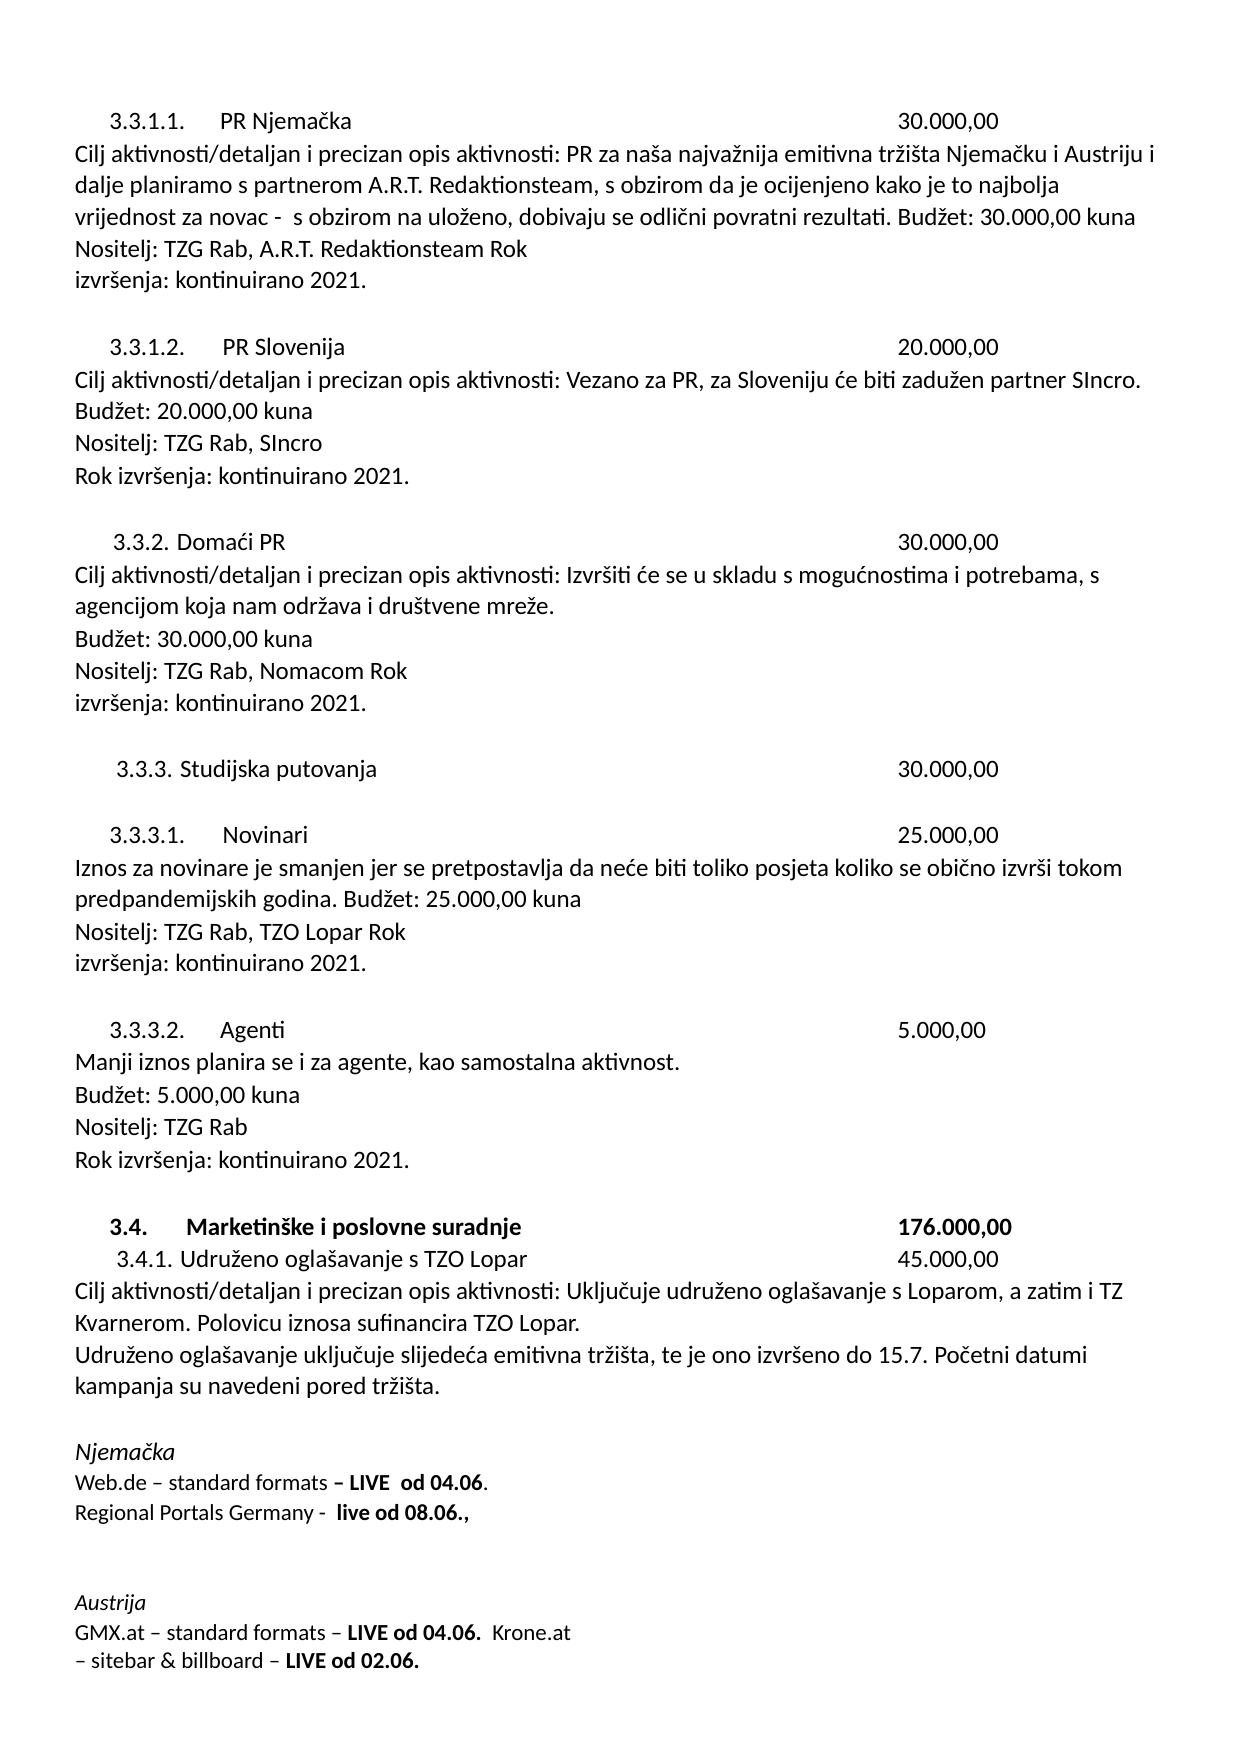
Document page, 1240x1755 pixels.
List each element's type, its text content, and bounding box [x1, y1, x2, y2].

text GMX.at – standard formats – LIVE od 04.06. Krone.at – sitebar & billboard – LIVE od 02.06. [74, 1618, 574, 1674]
text Nositelj: TZG Rab, A.R.T. Redaktionsteam Rok izvršenja: kontinuirano 2021. [74, 233, 535, 295]
text Web.de – standard formats – LIVE od 04.06. [74, 1468, 1165, 1496]
text 3.3.3.1. Novinari 25.000,00 [75, 820, 1165, 850]
text Manji iznos planira se i za agente, kao samostalna aktivnost. [74, 1046, 1164, 1077]
text Austrija [74, 1588, 1165, 1616]
text Cilj aktivnosti/detaljan i precizan opis aktivnosti: Izvršiti će se u skladu s mogućnostima i potrebama, s agencijom koja nam održava i društvene mreže. [74, 559, 1164, 621]
text Regional Portals Germany - live od 08.06., [74, 1498, 1165, 1526]
text Rok izvršenja: kontinuirano 2021. [74, 460, 1164, 491]
text Rok izvršenja: kontinuirano 2021. [74, 1144, 1164, 1174]
text Budžet: 5.000,00 kuna [74, 1079, 1164, 1109]
text Cilj aktivnosti/detaljan i precizan opis aktivnosti: Vezano za PR, za Sloveniju će biti zadužen partner SIncro. Budžet: 20.000,00 kuna [74, 364, 1164, 426]
text 3.3.3. Studijska putovanja 30.000,00 [75, 753, 1165, 784]
text Nositelj: TZG Rab, Nomacom Rok izvršenja: kontinuirano 2021. [74, 655, 414, 717]
text 3.3.1.2. PR Slovenija 20.000,00 [75, 331, 1165, 362]
text Iznos za novinare je smanjen jer se pretpostavlja da neće biti toliko posjeta koliko se obično izvrši tokom predpandemijskih godina. Budžet: 25.000,00 kuna [74, 852, 1131, 914]
text 3.4. Marketinške i poslovne suradnje 176.000,00 [75, 1211, 1165, 1241]
text Nositelj: TZG Rab, TZO Lopar Rok izvršenja: kontinuirano 2021. [74, 916, 414, 978]
text 3.3.2. Domaći PR 30.000,00 [75, 527, 1165, 557]
text Budžet: 30.000,00 kuna [74, 623, 1164, 653]
text Nositelj: TZG Rab [74, 1111, 1164, 1142]
text Nositelj: TZG Rab, SIncro [74, 428, 1164, 458]
text 3.3.3.2. Agenti 5.000,00 [75, 1014, 1165, 1044]
text Cilj aktivnosti/detaljan i precizan opis aktivnosti: PR za naša najvažnija emitivna tržišta Njemačku i Austriju i dalje planiramo s partnerom A.R.T. Redaktionsteam, s obzirom da je ocijenjeno kako je to najbolja vrijednost za novac - s obzirom na uloženo, dobivaju se odlični povratni rezultati. Budžet: 30.000,00 kuna [74, 138, 1164, 231]
text Cilj aktivnosti/detaljan i precizan opis aktivnosti: Uključuje udruženo oglašavanje s Loparom, a zatim i TZ Kvarnerom. Polovicu iznosa sufinancira TZO Lopar. [74, 1275, 1164, 1337]
text Udruženo oglašavanje uključuje slijedeća emitivna tržišta, te je ono izvršeno do 15.7. Početni datumi kampanja su navedeni pored tržišta. [74, 1339, 1164, 1401]
text 3.3.1.1. PR Njemačka 30.000,00 [75, 106, 1165, 136]
text 3.4.1. Udruženo oglašavanje s TZO Lopar 45.000,00 [75, 1243, 1165, 1273]
text Njemačka [75, 1436, 1165, 1466]
